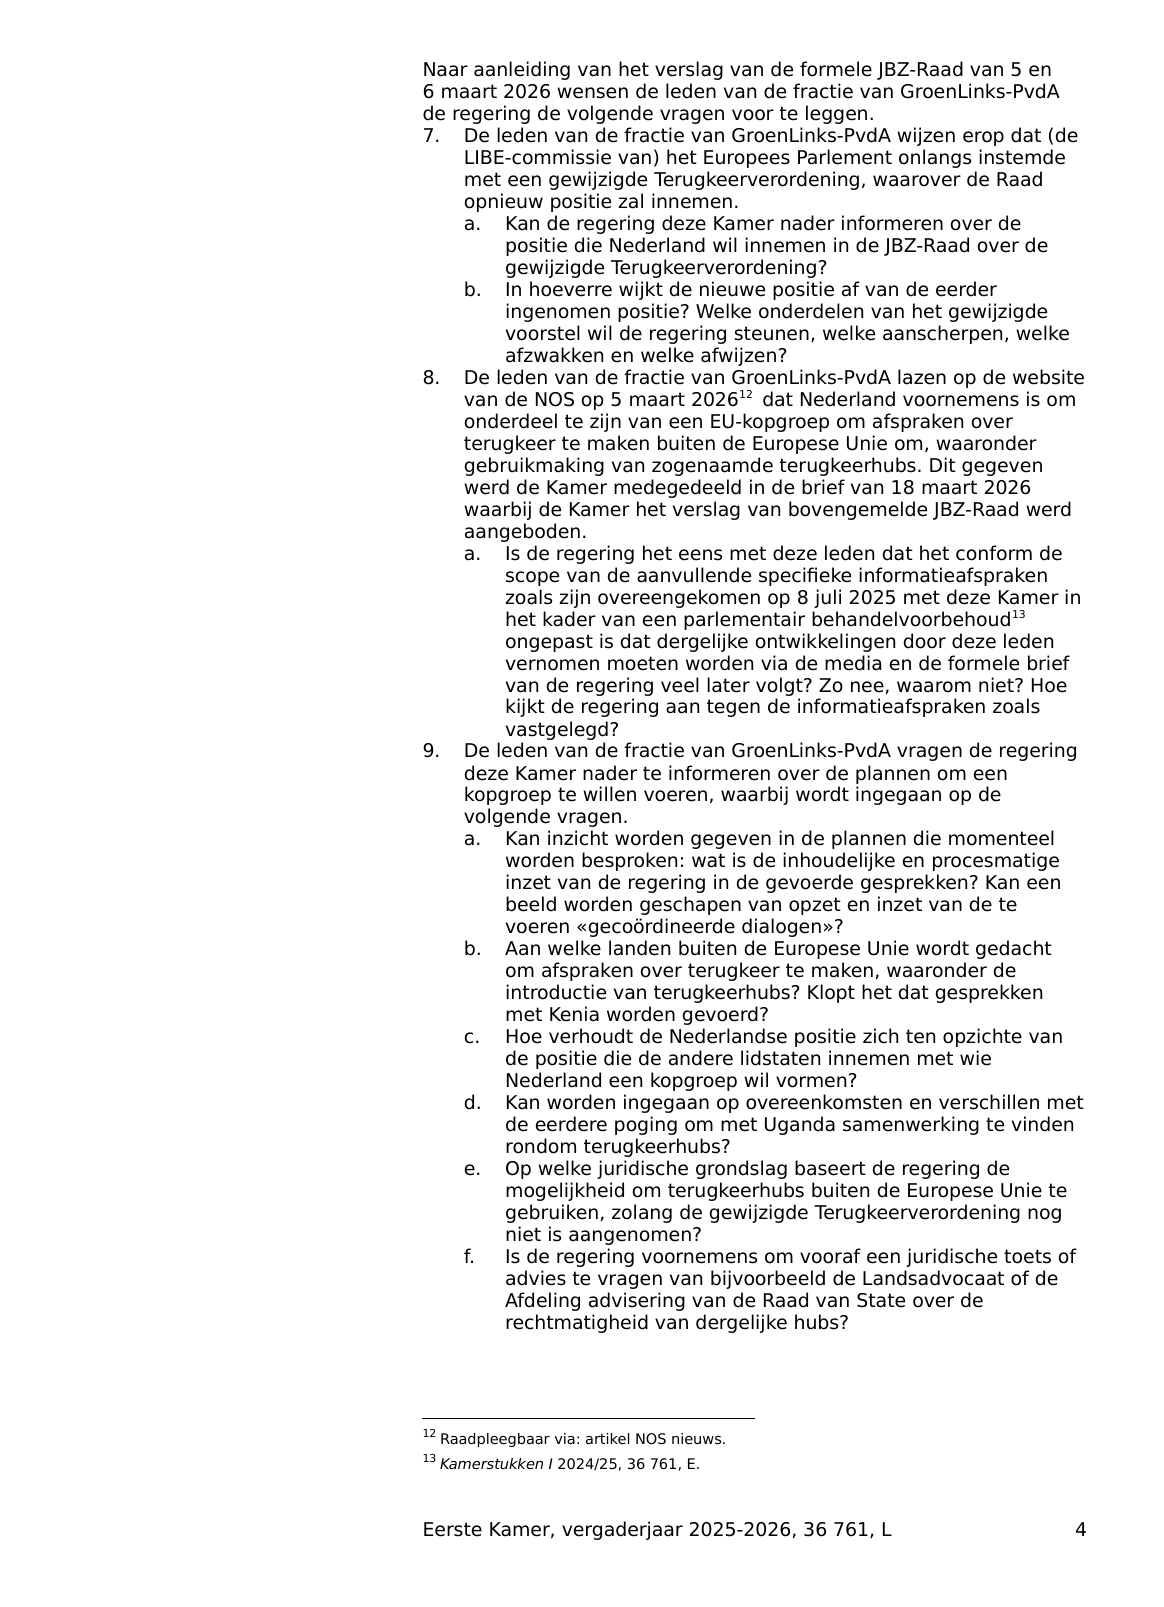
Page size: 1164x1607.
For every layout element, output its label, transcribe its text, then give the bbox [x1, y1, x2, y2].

text a. Kan de regering deze Kamer nader informeren over de positie die Nederland wil innemen in de JBZ-Raad over de gewijzigde Terugkeerverordening? [464, 213, 1087, 279]
text b. In hoeverre wijkt de nieuwe positie af van de eerder ingenomen positie? Welke onderdelen van het gewijzigde voorstel wil de regering steunen, welke aanscherpen, welke afzwakken en welke afwijzen? [464, 279, 1087, 367]
text Naar aanleiding van het verslag van de formele JBZ-Raad van 5 en 6 maart 2026 wensen de leden van de fractie van GroenLinks-PvdA de regering de volgende vragen voor te leggen. [422, 59, 1087, 125]
text f. Is de regering voornemens om vooraf een juridische toets of advies te vragen van bijvoorbeeld de Landsadvocaat of de Afdeling advisering van de Raad van State over de rechtmatigheid van dergelijke hubs? [464, 1246, 1087, 1334]
text a. Is de regering het eens met deze leden dat het conform de scope van de aanvullende specifieke informatieafspraken zoals zijn overeengekomen op 8 juli 2025 met deze Kamer in het kader van een parlementair behandelvoorbehoud ongepast is dat dergelijke ontwikkelingen door deze leden vernomen moeten worden via de media en de formele brief van de regering veel later volgt? Zo nee, waarom niet? Hoe kijkt de regering aan tegen de informatieafspraken zoals vastgelegd? [464, 543, 1087, 740]
text c. Hoe verhoudt de Nederlandse positie zich ten opzichte van de positie die de andere lidstaten innemen met wie Nederland een kopgroep wil vormen? [464, 1026, 1087, 1092]
text 7. De leden van de fractie van GroenLinks-PvdA wijzen erop dat (de LIBE-commissie van) het Europees Parlement onlangs instemde met een gewijzigde Terugkeerverordening, waarover de Raad opnieuw positie zal innemen. [422, 125, 1087, 213]
text Raadpleegbaar via: artikel NOS nieuws. [422, 1427, 1087, 1449]
text b. Aan welke landen buiten de Europese Unie wordt gedacht om afspraken over terugkeer te maken, waaronder de introductie van terugkeerhubs? Klopt het dat gesprekken met Kenia worden gevoerd? [464, 938, 1087, 1026]
text Kamerstukken I 2024/25, 36 761, E. [422, 1452, 1087, 1474]
text 9. De leden van de fractie van GroenLinks-PvdA vragen de regering deze Kamer nader te informeren over de plannen om een kopgroep te willen voeren, waarbij wordt ingegaan op de volgende vragen. [422, 740, 1087, 828]
text d. Kan worden ingegaan op overeenkomsten en verschillen met de eerdere poging om met Uganda samenwerking te vinden rondom terugkeerhubs? [464, 1092, 1087, 1158]
text 8. De leden van de fractie van GroenLinks-PvdA lazen op de website van de NOS op 5 maart 2026 dat Nederland voornemens is om onderdeel te zijn van een EU-kopgroep om afspraken over terugkeer te maken buiten de Europese Unie om, waaronder gebruikmaking van zogenaamde terugkeerhubs. Dit gegeven werd de Kamer medegedeeld in de brief van 18 maart 2026 waarbij de Kamer het verslag van bovengemelde JBZ-Raad werd aangeboden. [422, 367, 1087, 543]
text e. Op welke juridische grondslag baseert de regering de mogelijkheid om terugkeerhubs buiten de Europese Unie te gebruiken, zolang de gewijzigde Terugkeerverordening nog niet is aangenomen? [464, 1158, 1087, 1246]
text a. Kan inzicht worden gegeven in de plannen die momenteel worden besproken: wat is de inhoudelijke en procesmatige inzet van de regering in de gevoerde gesprekken? Kan een beeld worden geschapen van opzet en inzet van de te voeren «gecoördineerde dialogen»? [464, 828, 1087, 938]
